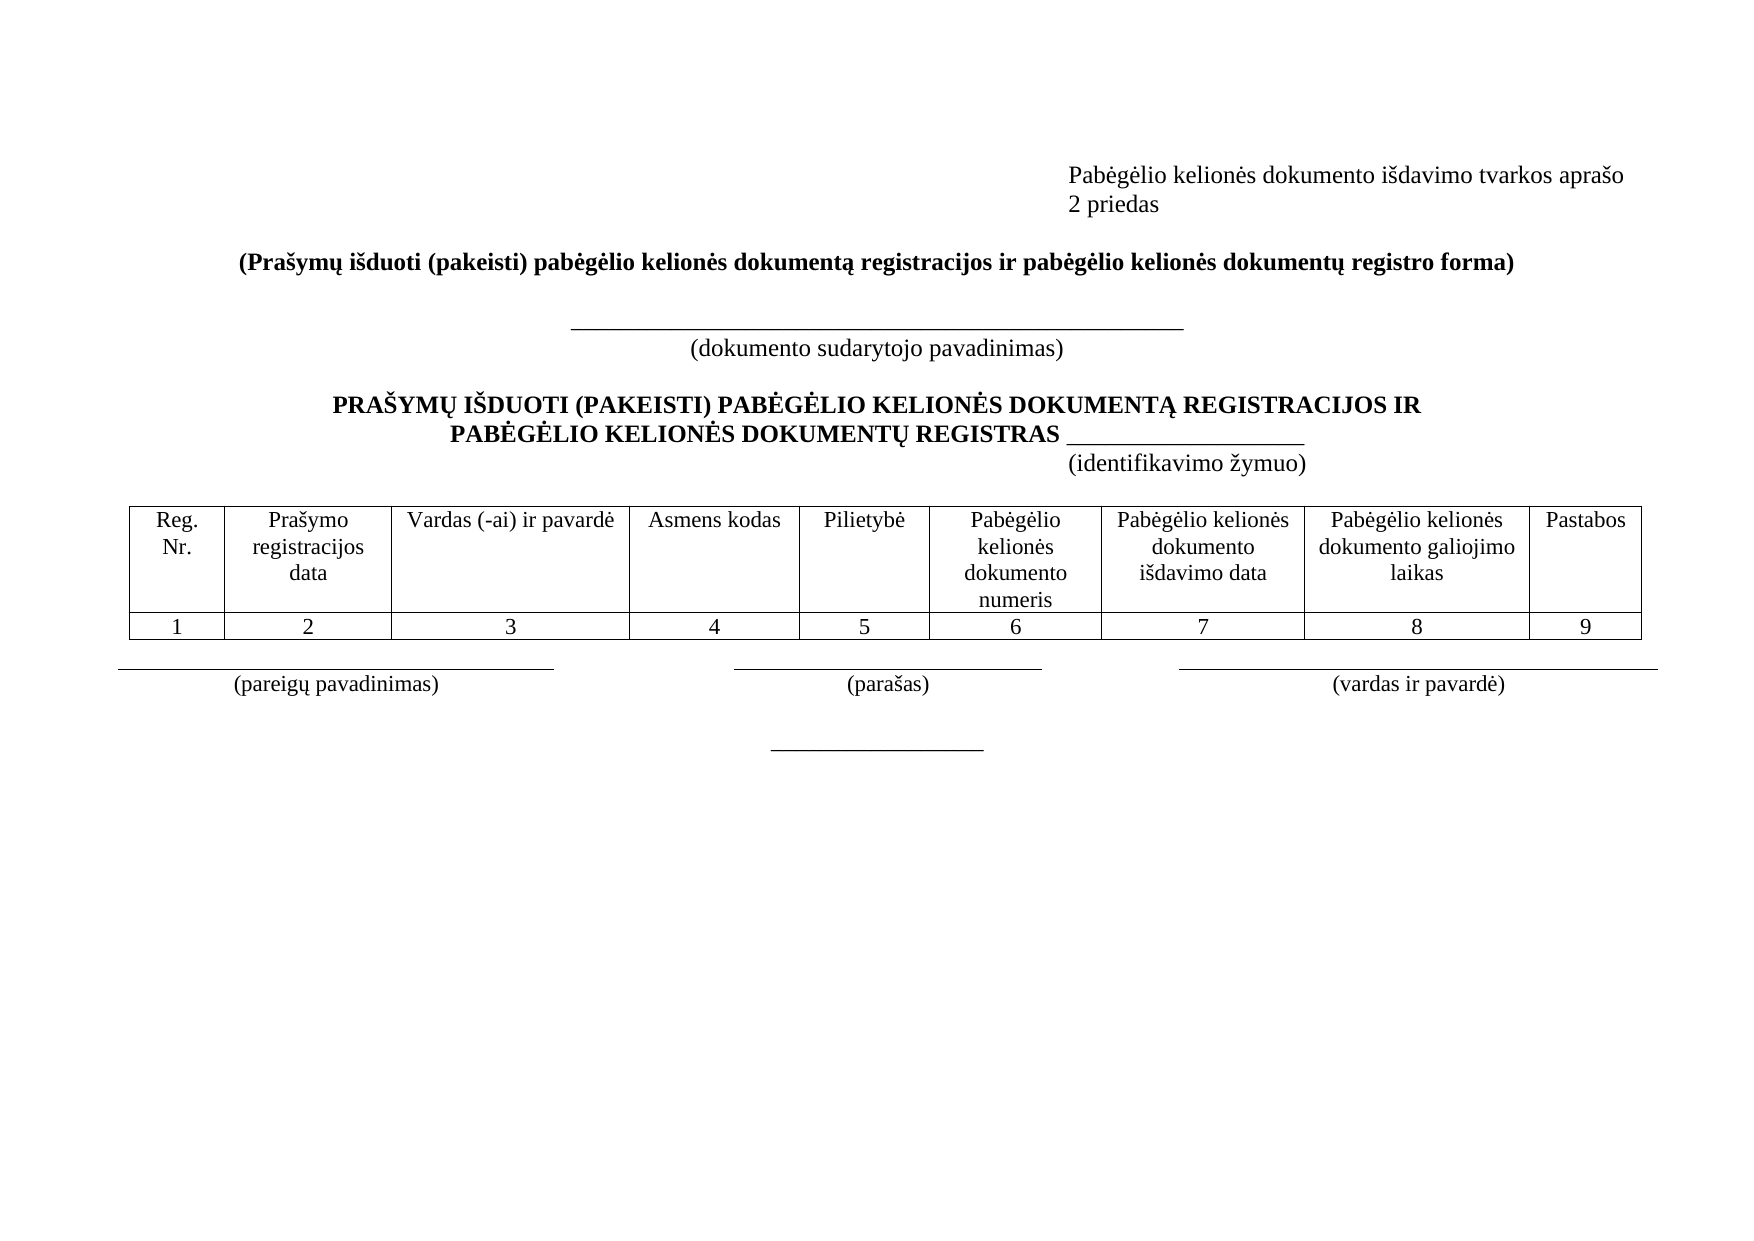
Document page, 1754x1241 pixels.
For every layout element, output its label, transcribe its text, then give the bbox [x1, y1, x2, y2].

text _________________________________________________ [118, 304, 1636, 333]
table_header Pabėgėlio kelionės dokumento išdavimo data [1102, 507, 1304, 612]
table_header (vardas ir pavardė) [1179, 670, 1658, 697]
table_cell 5 [800, 613, 929, 639]
table_header [1042, 669, 1179, 697]
table_header Asmens kodas [630, 507, 799, 612]
table_cell 7 [1102, 613, 1304, 639]
text (Prašymų išduoti (pakeisti) pabėgėlio kelionės dokumentą registracijos ir pabėgėlio kelionės dokumentų registro forma) [118, 247, 1636, 276]
text 2 priedas [1068, 189, 1636, 218]
table_cell 6 [930, 613, 1101, 639]
table_cell 4 [630, 613, 799, 639]
table_header Prašymo registracijos data [225, 507, 391, 612]
text (identifikavimo žymuo) [1068, 448, 1636, 477]
text PABĖGĖLIO KELIONĖS DOKUMENTŲ REGISTRAS ___________________ [118, 419, 1636, 448]
table_cell 8 [1305, 613, 1529, 639]
table_cell 1 [130, 613, 224, 639]
table_cell 9 [1530, 613, 1641, 639]
table_header (parašas) [734, 670, 1042, 697]
table_header Pastabos [1530, 507, 1641, 612]
text prašymų išduoti (pakeisti) PABĖGĖLIO KELIONĖS DOKUMENTĄ registracijos IR [118, 391, 1636, 419]
text (dokumento sudarytojo pavadinimas) [118, 333, 1636, 362]
text Pabėgėlio kelionės dokumento išdavimo tvarkos aprašo [1068, 161, 1636, 189]
text _________________ [118, 725, 1636, 754]
table_header Pabėgėlio kelionės dokumento numeris [930, 507, 1101, 612]
table_header Vardas (-ai) ir pavardė [392, 507, 629, 612]
table_header [554, 669, 734, 697]
table_header (pareigų pavadinimas) [118, 670, 554, 697]
table_header Pabėgėlio kelionės dokumento galiojimo laikas [1305, 507, 1529, 612]
table_header Reg. Nr. [130, 507, 224, 612]
table_header Pilietybė [800, 507, 929, 612]
table_cell 3 [392, 613, 629, 639]
table_cell 2 [225, 613, 391, 639]
